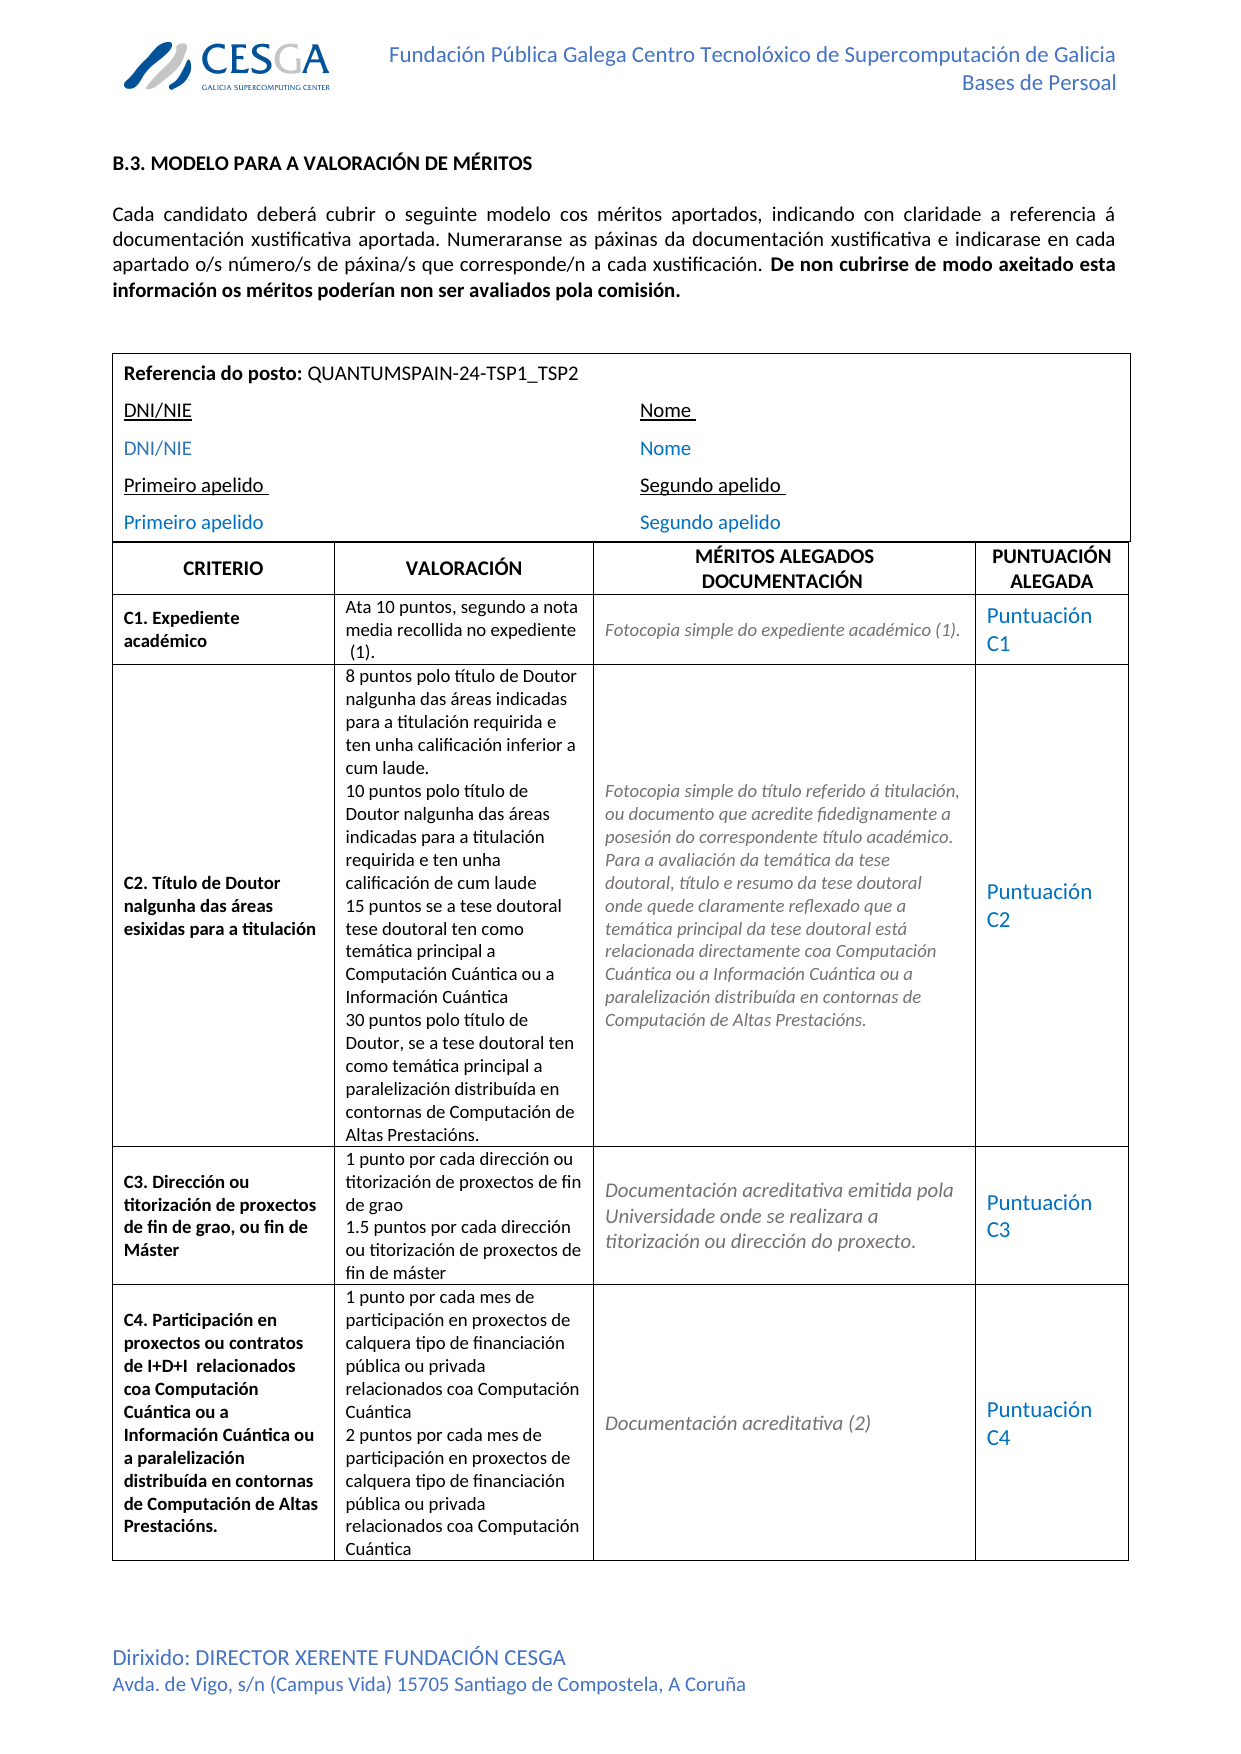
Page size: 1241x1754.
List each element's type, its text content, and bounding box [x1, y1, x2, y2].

table_cell Documentación acreditativa (2) [594, 1285, 975, 1560]
table_cell Puntuación C3 [976, 1147, 1128, 1284]
table_cell Documentación acreditativa emitida pola Universidade onde se realizara a titorización ou dirección do proxecto. [594, 1147, 975, 1284]
table_cell C4. Participación en proxectos ou contratos de I+D+I relacionados coa Computación Cuántica ou a Información Cuántica ou a paralelización distribuída en contornas de Computación de Altas Prestacións. [113, 1285, 334, 1560]
table_header Referencia do posto: QUANTUMSPAIN-24-TSP1_TSP2 [113, 354, 1130, 392]
table_cell 1 punto por cada dirección ou titorización de proxectos de fin de grao 1.5 puntos por cada dirección ou titorización de proxectos de fin de máster [335, 1147, 593, 1284]
table_cell DNI/NIE [113, 392, 628, 429]
table_cell Segundo apelido [629, 466, 1130, 503]
table_cell Fotocopia simple do expediente académico (1). [594, 595, 975, 663]
table_header VALORACIÓN [335, 543, 593, 594]
table_cell 1 punto por cada mes de participación en proxectos de calquera tipo de financiación pública ou privada relacionados coa Computación Cuántica 2 puntos por cada mes de participación en proxectos de calquera tipo de financiación pública ou privada relacionados coa Computación Cuántica [335, 1285, 593, 1560]
table_cell Primeiro apelido [113, 466, 628, 503]
table_cell Puntuación C4 [976, 1285, 1128, 1560]
table_cell Puntuación C2 [976, 665, 1128, 1146]
picture [122, 39, 332, 94]
table_cell 8 puntos polo título de Doutor nalgunha das áreas indicadas para a titulación requirida e ten unha calificación inferior a cum laude. 10 puntos polo título de Doutor nalgunha das áreas indicadas para a titulación requirida e ten unha calificación de cum laude 15 puntos se a tese doutoral tese doutoral ten como temática principal a Computación Cuántica ou a Información Cuántica 30 puntos polo título de Doutor, se a tese doutoral ten como temática principal a paralelización distribuída en contornas de Computación de Altas Prestacións. [335, 665, 593, 1146]
table_cell Nome [629, 429, 1130, 466]
table_cell Puntuación C1 [976, 595, 1128, 663]
table_header MÉRITOS ALEGADOS DOCUMENTACIÓN [594, 543, 975, 594]
table_cell C1. Expediente académico [113, 595, 334, 663]
text Cada candidato deberá cubrir o seguinte modelo cos méritos aportados, indicando con claridade a referencia á documentación xustificativa aportada. Numeraranse as páxinas da documentación xustificativa e indicarase en cada apartado o/s número/s de páxina/s que corresponde/n a cada xustificación. De non cubrirse de modo axeitado esta información os méritos poderían non ser avaliados pola comisión. [112, 201, 1117, 302]
table_cell Ata 10 puntos, segundo a nota media recollida no expediente (1). [335, 595, 593, 663]
table_cell DNI/NIE [113, 429, 628, 466]
table_cell C2. Título de Doutor nalgunha das áreas esixidas para a titulación [113, 665, 334, 1146]
text B.3. MODELO PARA A VALORACIÓN DE MÉRITOS [112, 150, 1128, 175]
table_header CRITERIO [113, 543, 334, 594]
table_cell Segundo apelido [629, 504, 1130, 541]
table_cell Fotocopia simple do título referido á titulación, ou documento que acredite fidedignamente a posesión do correspondente título académico. Para a avaliación da temática da tese doutoral, título e resumo da tese doutoral onde quede claramente reflexado que a temática principal da tese doutoral está relacionada directamente coa Computación Cuántica ou a Información Cuántica ou a paralelización distribuída en contornas de Computación de Altas Prestacións. [594, 665, 975, 1146]
table_header PUNTUACIÓN ALEGADA [976, 543, 1128, 594]
table_cell C3. Dirección ou titorización de proxectos de fin de grao, ou fin de Máster [113, 1147, 334, 1284]
table_cell Primeiro apelido [113, 504, 628, 541]
table_cell Nome [629, 392, 1130, 429]
